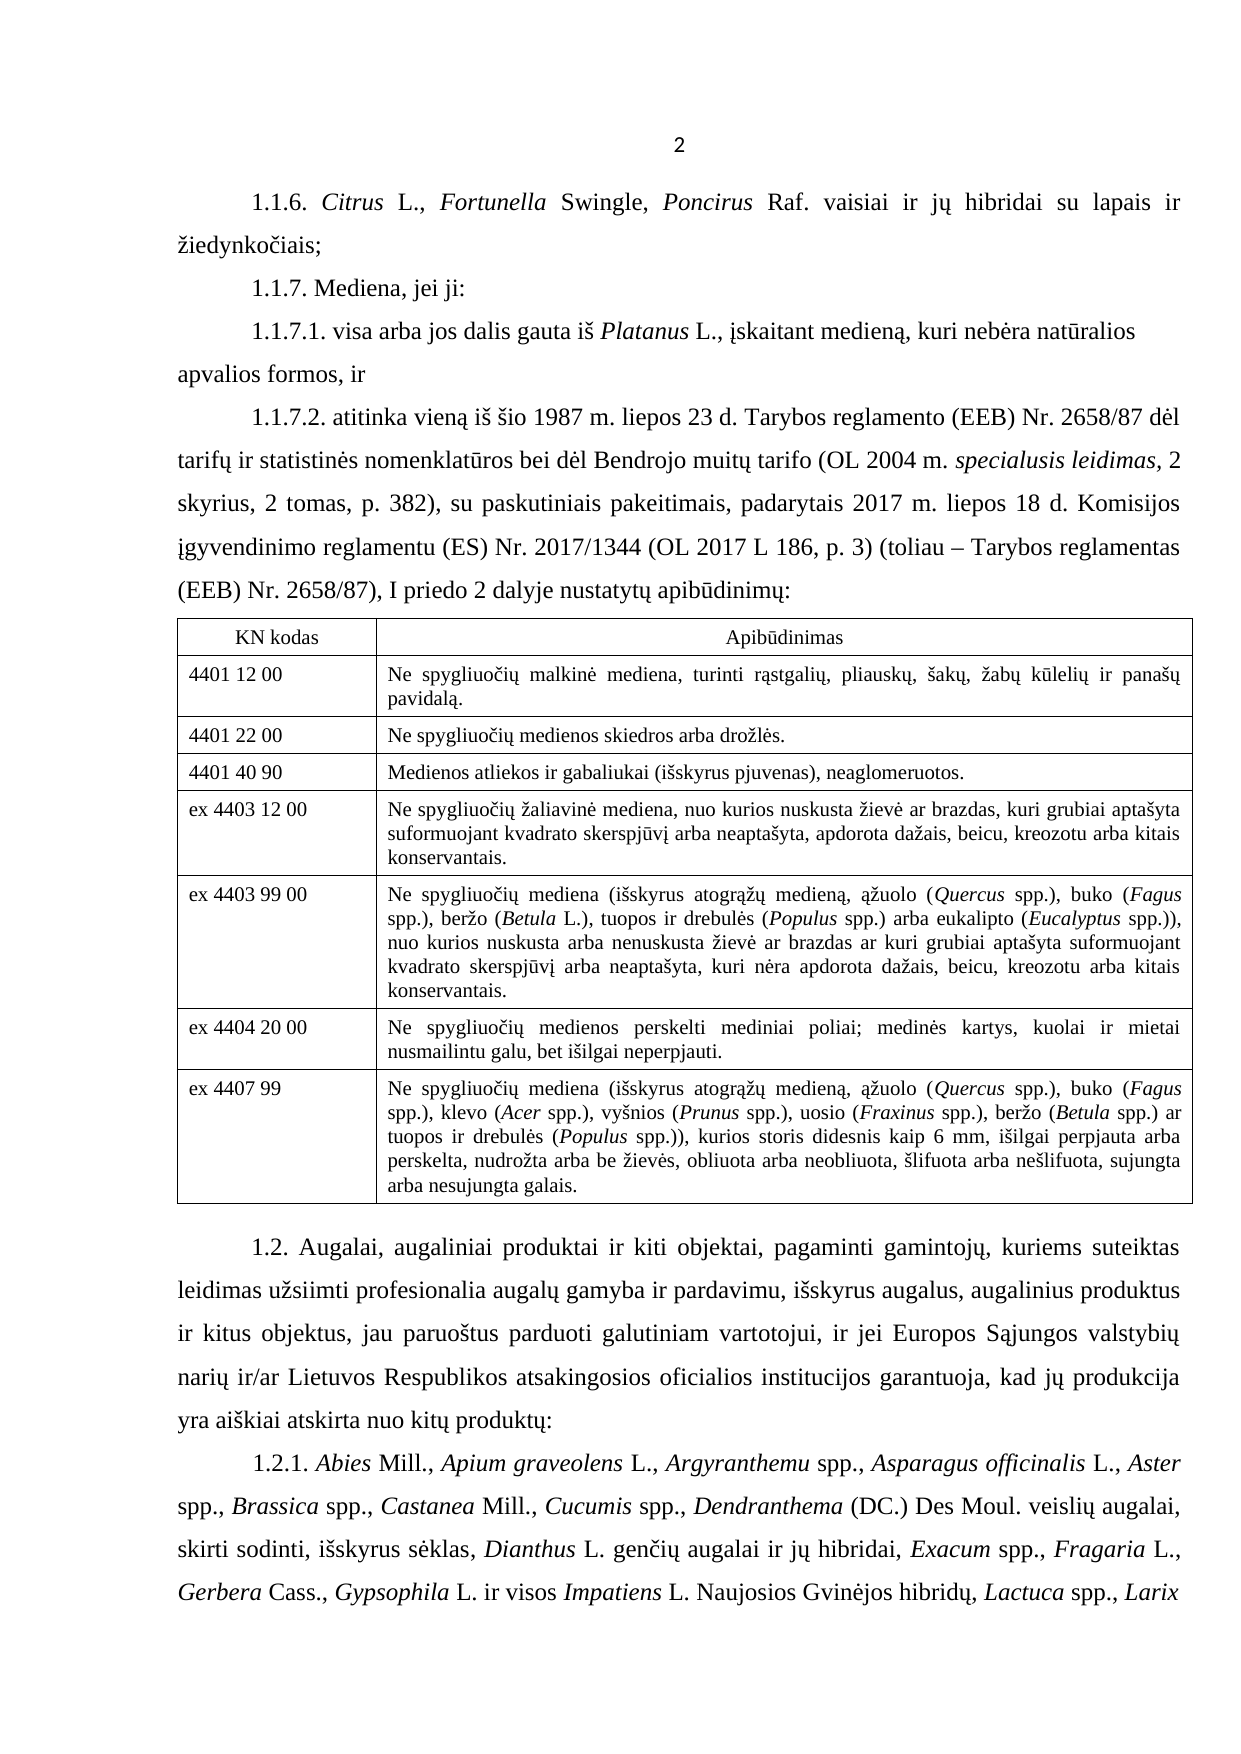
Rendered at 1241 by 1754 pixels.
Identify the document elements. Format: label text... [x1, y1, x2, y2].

table_cell 4401 40 90 [178, 754, 376, 790]
table_cell ex 4407 99 [178, 1070, 376, 1202]
text 1.2.1. Abies Mill., Apium graveolens L., Argyranthemu spp., Asparagus officinalis L., Aster spp., Brassica spp., Castanea Mill., Cucumis spp., Dendranthema (DC.) Des Moul. veislių augalai, skirti sodinti, išskyrus sėklas, Dianthus L. genčių augalai ir jų hibridai, Exacum spp., Fragaria L., Gerbera Cass., Gypsophila L. ir visos Impatiens L. Naujosios Gvinėjos hibridų, Lactuca spp., Larix [177, 1448, 1181, 1606]
table_cell 4401 22 00 [178, 717, 376, 753]
table_cell Ne spygliuočių malkinė mediena, turinti rąstgalių, pliauskų, šakų, žabų kūlelių ir panašų pavidalą. [377, 656, 1192, 716]
text 1.1.7. Mediena, jei ji: [177, 273, 1181, 302]
table_cell 4401 12 00 [178, 656, 376, 716]
table_header KN kodas [178, 619, 376, 655]
table_cell Ne spygliuočių mediena (išskyrus atogrąžų medieną, ąžuolo (Quercus spp.), buko (Fagus spp.), beržo (Betula L.), tuopos ir drebulės (Populus spp.) arba eukalipto (Eucalyptus spp.)), nuo kurios nuskusta arba nenuskusta žievė ar brazdas ar kuri grubiai aptašyta suformuojant kvadrato skerspjūvį arba neaptašyta, kuri nėra apdorota dažais, beicu, kreozotu arba kitais konservantais. [377, 876, 1192, 1008]
table_cell ex 4404 20 00 [178, 1009, 376, 1069]
table_cell Ne spygliuočių medienos perskelti mediniai poliai; medinės kartys, kuolai ir mietai nusmailintu galu, bet išilgai neperpjauti. [377, 1009, 1192, 1069]
text 1.1.7.1. visa arba jos dalis gauta iš Platanus L., įskaitant medieną, kuri nebėra natūralios apvalios formos, ir [177, 316, 1181, 388]
table_cell ex 4403 12 00 [178, 791, 376, 875]
table_header Apibūdinimas [377, 619, 1192, 655]
text 1.2. Augalai, augaliniai produktai ir kiti objektai, pagaminti gamintojų, kuriems suteiktas leidimas užsiimti profesionalia augalų gamyba ir pardavimu, išskyrus augalus, augalinius produktus ir kitus objektus, jau paruoštus parduoti galutiniam vartotojui, ir jei Europos Sąjungos valstybių narių ir/ar Lietuvos Respublikos atsakingosios oficialios institucijos garantuoja, kad jų produkcija yra aiškiai atskirta nuo kitų produktų: [177, 1232, 1181, 1433]
text 1.1.6. Citrus L., Fortunella Swingle, Poncirus Raf. vaisiai ir jų hibridai su lapais ir žiedynkočiais; [177, 187, 1181, 258]
table_cell Ne spygliuočių mediena (išskyrus atogrąžų medieną, ąžuolo (Quercus spp.), buko (Fagus spp.), klevo (Acer spp.), vyšnios (Prunus spp.), uosio (Fraxinus spp.), beržo (Betula spp.) ar tuopos ir drebulės (Populus spp.)), kurios storis didesnis kaip 6 mm, išilgai perpjauta arba perskelta, nudrožta arba be žievės, obliuota arba neobliuota, šlifuota arba nešlifuota, sujungta arba nesujungta galais. [377, 1070, 1192, 1202]
table_cell ex 4403 99 00 [178, 876, 376, 1008]
table_cell Medienos atliekos ir gabaliukai (išskyrus pjuvenas), neaglomeruotos. [377, 754, 1192, 790]
table_cell Ne spygliuočių žaliavinė mediena, nuo kurios nuskusta žievė ar brazdas, kuri grubiai aptašyta suformuojant kvadrato skerspjūvį arba neaptašyta, apdorota dažais, beicu, kreozotu arba kitais konservantais. [377, 791, 1192, 875]
text 1.1.7.2. atitinka vieną iš šio 1987 m. liepos 23 d. Tarybos reglamento (EEB) Nr. 2658/87 dėl tarifų ir statistinės nomenklatūros bei dėl Bendrojo muitų tarifo (OL 2004 m. specialusis leidimas, 2 skyrius, 2 tomas, p. 382), su paskutiniais pakeitimais, padarytais 2017 m. liepos 18 d. Komisijos įgyvendinimo reglamentu (ES) Nr. 2017/1344 (OL 2017 L 186, p. 3) (toliau – Tarybos reglamentas (EEB) Nr. 2658/87), I priedo 2 dalyje nustatytų apibūdinimų: [177, 402, 1181, 603]
table_cell Ne spygliuočių medienos skiedros arba drožlės. [377, 717, 1192, 753]
